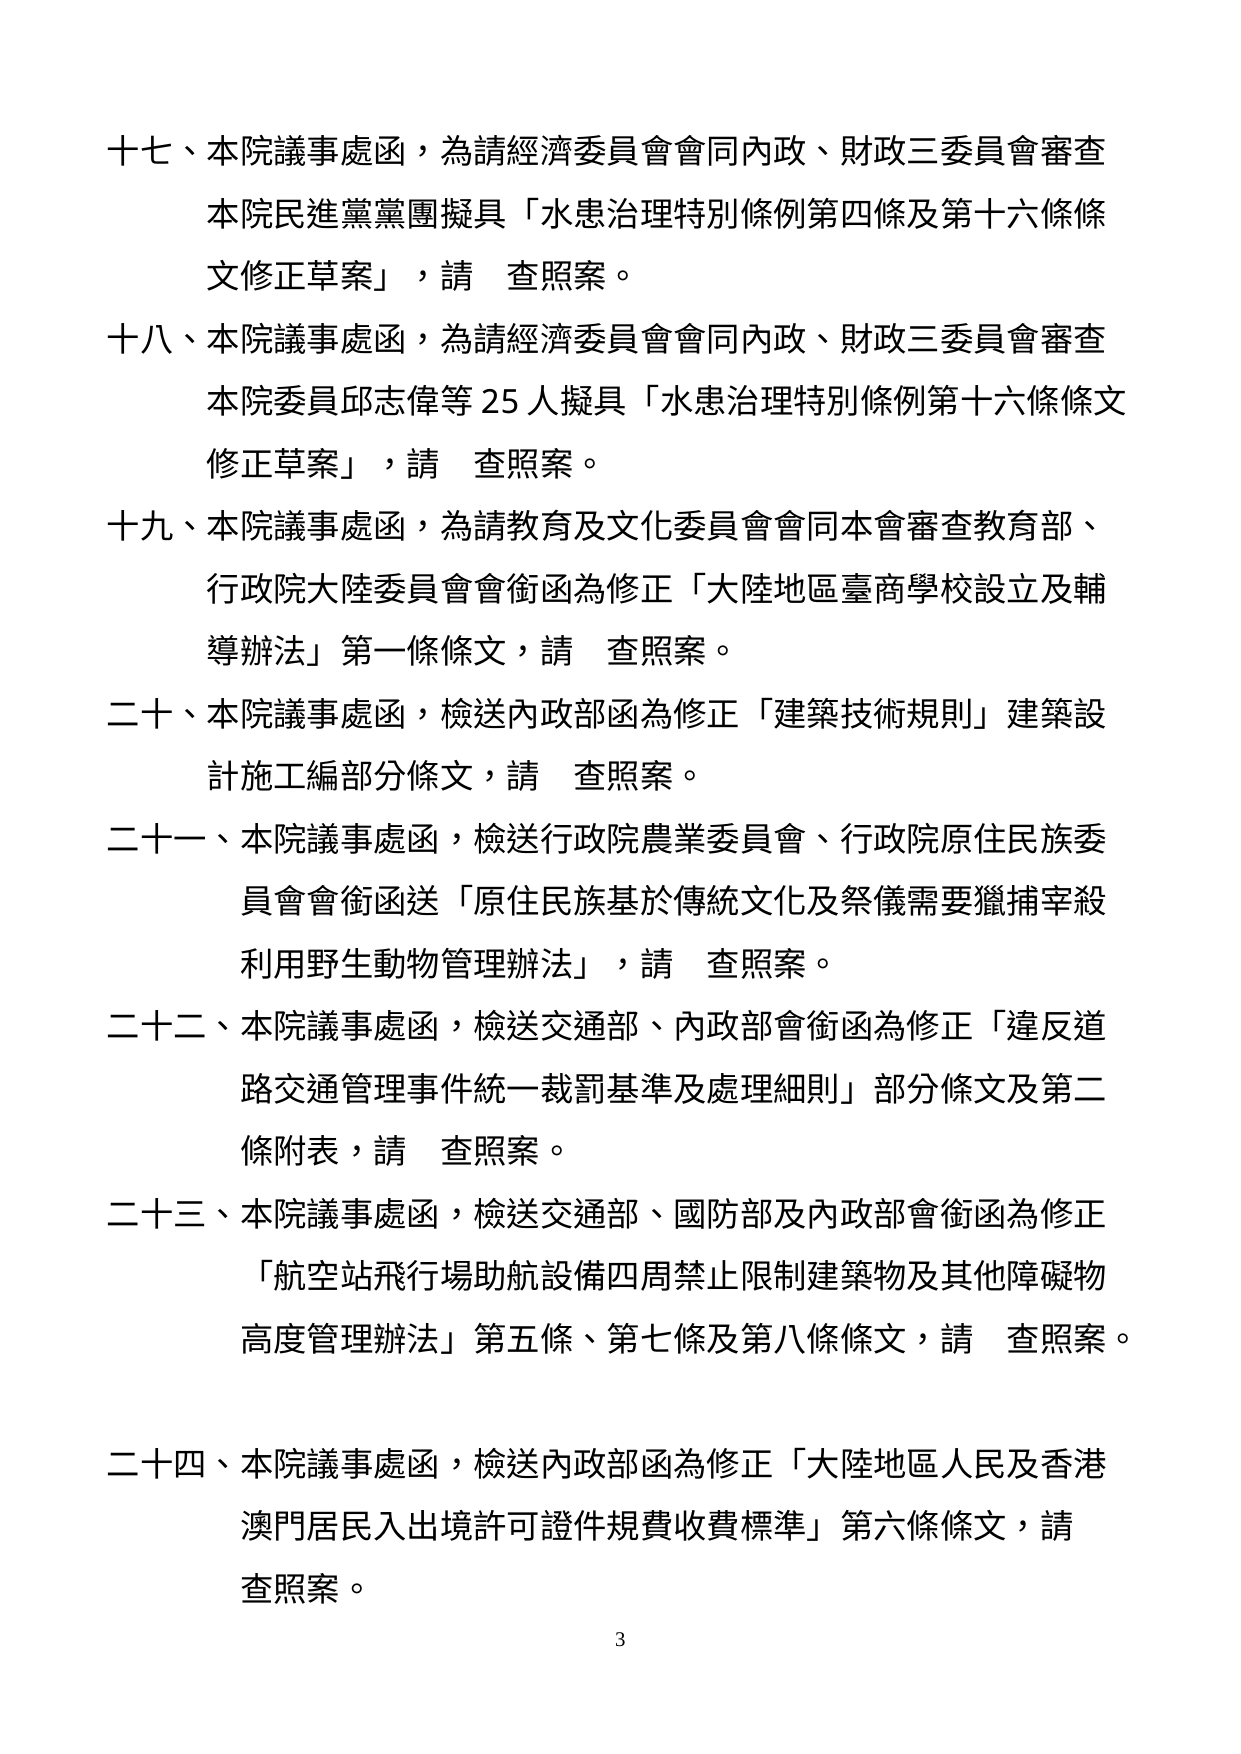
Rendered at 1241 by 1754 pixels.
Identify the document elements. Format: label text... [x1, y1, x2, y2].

text 二十三、本院議事處函，檢送交通部、國防部及內政部會銜函為修正「航空站飛行場助航設備四周禁止限制建築物及其他障礙物高度管理辦法」第五條、第七條及第八條條文，請 查照案。 [106, 1170, 1134, 1420]
text 十七、本院議事處函，為請經濟委員會會同內政、財政三委員會審查本院民進黨黨團擬具「水患治理特別條例第四條及第十六條條文修正草案」，請 查照案。 [106, 108, 1134, 295]
text 二十、本院議事處函，檢送內政部函為修正「建築技術規則」建築設計施工編部分條文，請 查照案。 [106, 670, 1134, 795]
text 十八、本院議事處函，為請經濟委員會會同內政、財政三委員會審查本院委員邱志偉等25人擬具「水患治理特別條例第十六條條文修正草案」，請 查照案。 [106, 295, 1134, 483]
text 二十一、本院議事處函，檢送行政院農業委員會、行政院原住民族委員會會銜函送「原住民族基於傳統文化及祭儀需要獵捕宰殺利用野生動物管理辦法」，請 查照案。 [106, 795, 1134, 983]
text 二十二、本院議事處函，檢送交通部、內政部會銜函為修正「違反道路交通管理事件統一裁罰基準及處理細則」部分條文及第二條附表，請 查照案。 [106, 983, 1134, 1170]
text 二十四、本院議事處函，檢送內政部函為修正「大陸地區人民及香港澳門居民入出境許可證件規費收費標準」第六條條文，請 查照案。 [106, 1420, 1134, 1608]
text 十九、本院議事處函，為請教育及文化委員會會同本會審查教育部、行政院大陸委員會會銜函為修正「大陸地區臺商學校設立及輔導辦法」第一條條文，請 查照案。 [106, 483, 1134, 670]
